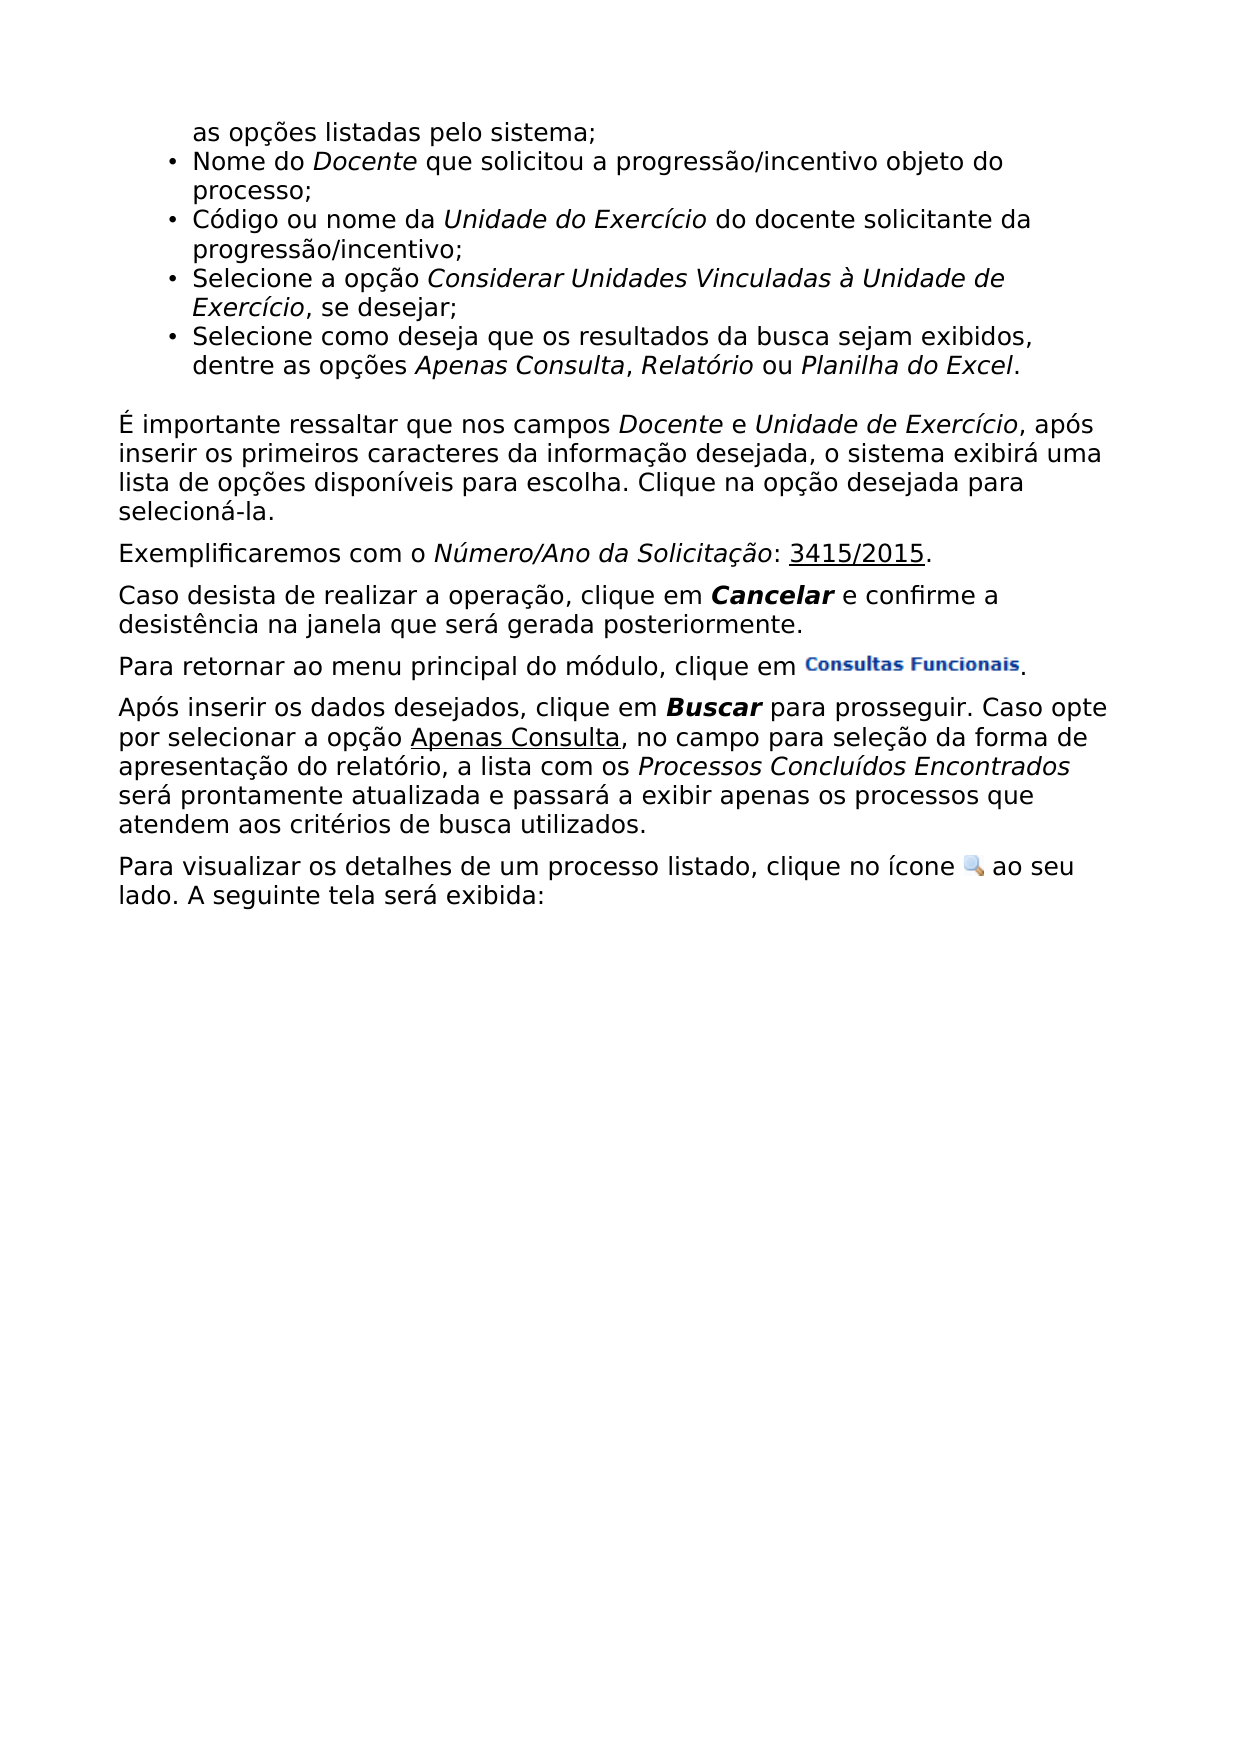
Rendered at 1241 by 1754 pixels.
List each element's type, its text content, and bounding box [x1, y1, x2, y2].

text É importante ressaltar que nos campos Docente e Unidade de Exercício, após inserir os primeiros caracteres da informação desejada, o sistema exibirá uma lista de opções disponíveis para escolha. Clique na opção desejada para selecioná-la. [118, 410, 1122, 527]
text Após inserir os dados desejados, clique em Buscar para prosseguir. Caso opte por selecionar a opção Apenas Consulta, no campo para seleção da forma de apresentação do relatório, a lista com os Processos Concluídos Encontrados será prontamente atualizada e passará a exibir apenas os processos que atendem aos critérios de busca utilizados. [118, 694, 1122, 839]
text Para retornar ao menu principal do módulo, clique em . [118, 652, 1122, 681]
list as opções listadas pelo sistema; [177, 118, 1122, 147]
text Para visualizar os detalhes de um processo listado, clique no ícone ao seu lado. A seguinte tela será exibida: [118, 852, 1122, 910]
list Nome do Docente que solicitou a progressão/incentivo objeto do processo; [177, 147, 1122, 206]
list Selecione a opção Considerar Unidades Vinculadas à Unidade de Exercício, se desejar; [177, 264, 1122, 322]
text Caso desista de realizar a operação, clique em Cancelar e confirme a desistência na janela que será gerada posteriormente. [118, 581, 1122, 639]
list Selecione como deseja que os resultados da busca sejam exibidos, dentre as opções Apenas Consulta, Relatório ou Planilha do Excel. [177, 322, 1122, 381]
list Código ou nome da Unidade do Exercício do docente solicitante da progressão/incentivo; [177, 206, 1122, 264]
picture [805, 651, 1020, 676]
text Exemplificaremos com o Número/Ano da Solicitação: 3415/2015. [118, 539, 1122, 568]
picture [963, 855, 984, 876]
